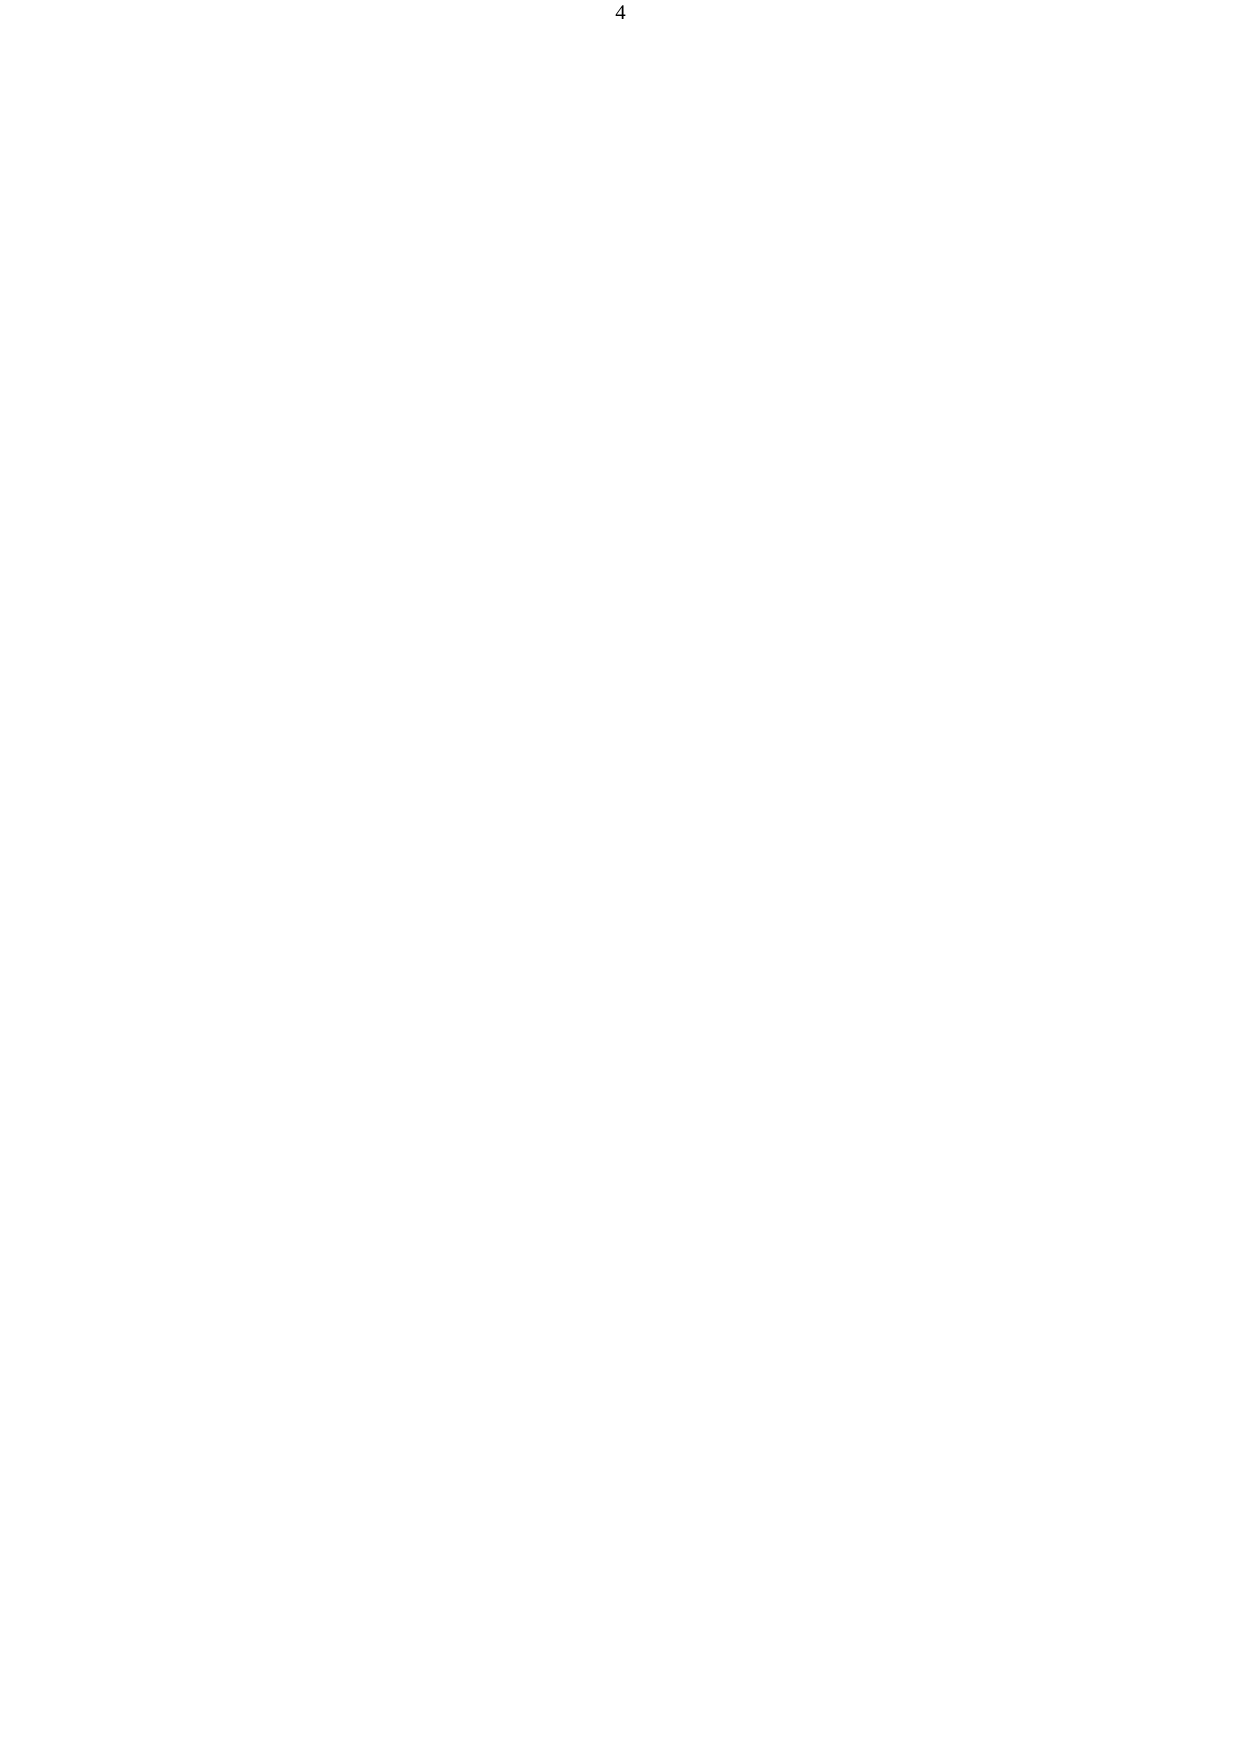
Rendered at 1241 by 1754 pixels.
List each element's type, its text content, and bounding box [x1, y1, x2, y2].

text 4 [615, 0, 1240, 24]
